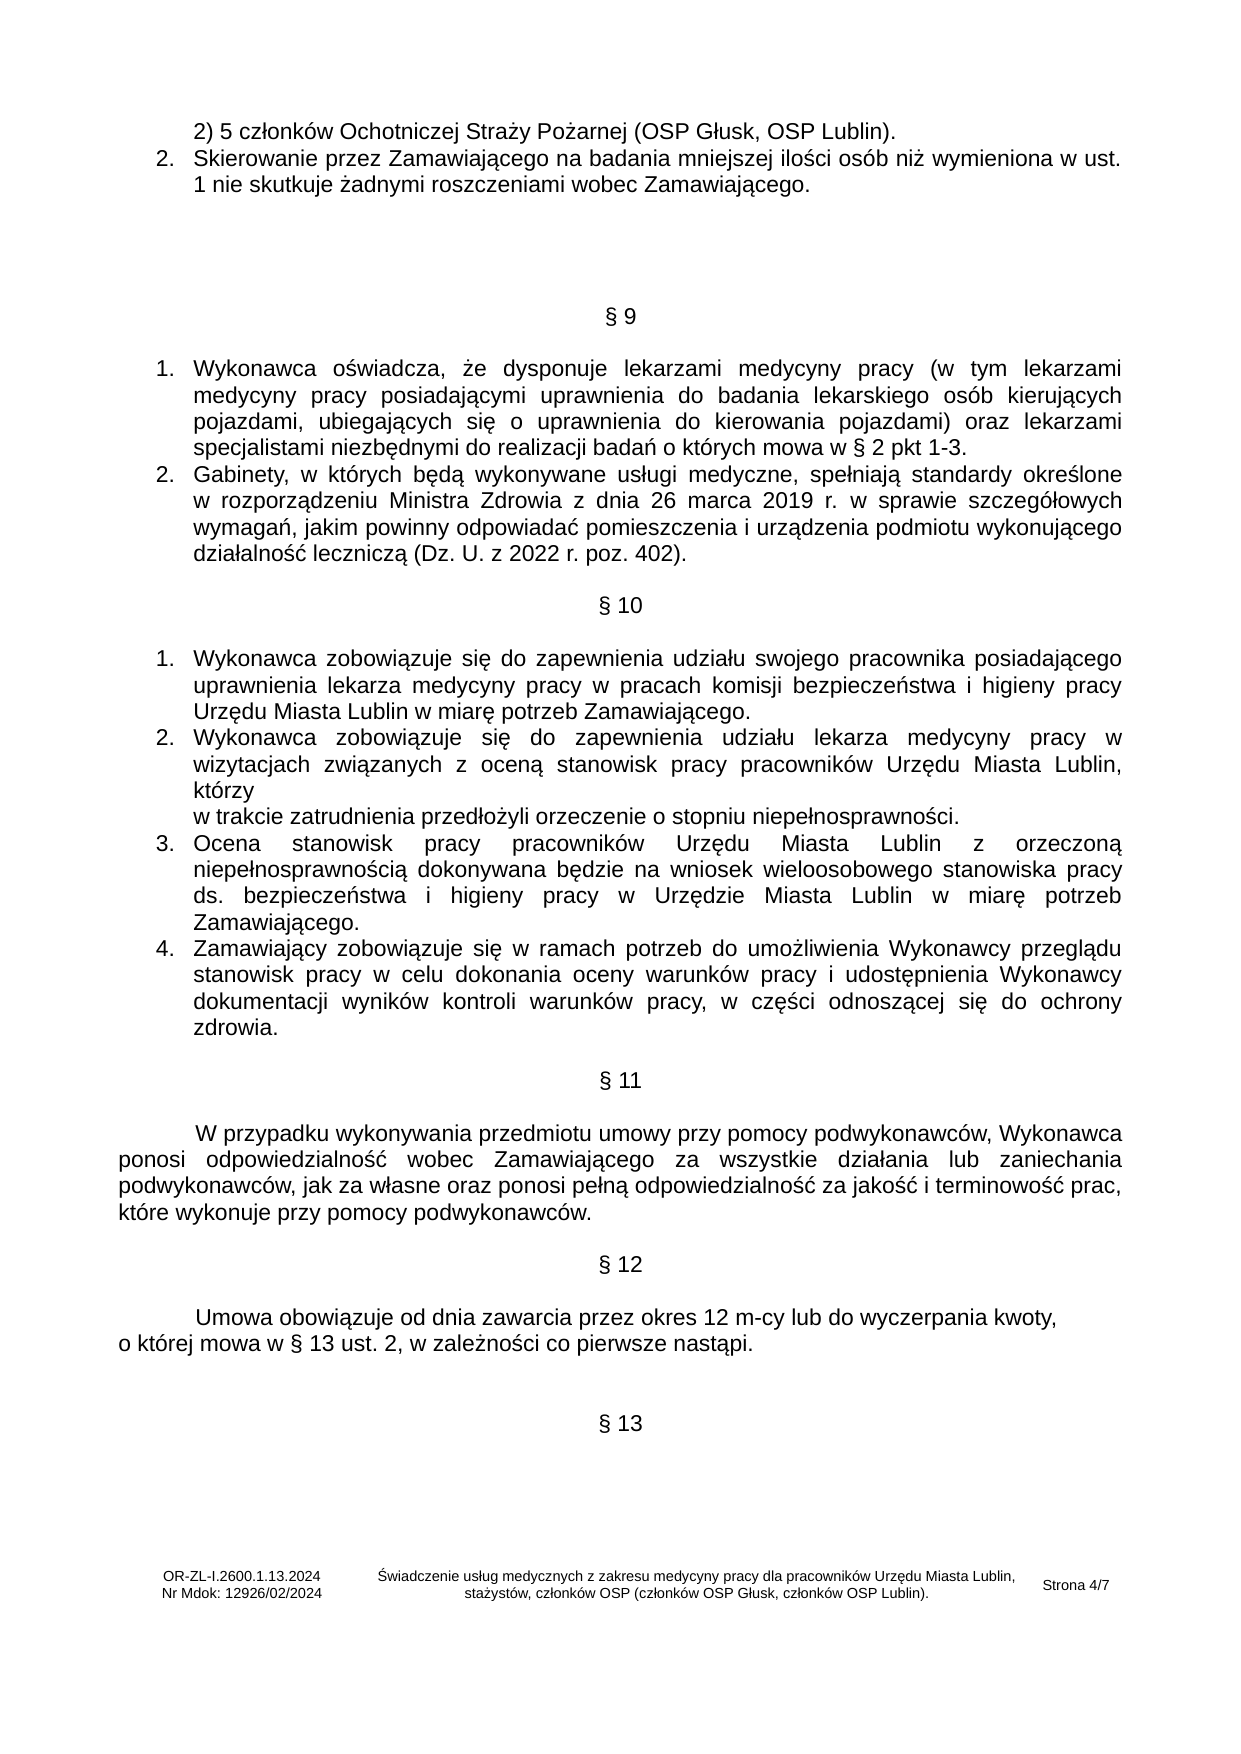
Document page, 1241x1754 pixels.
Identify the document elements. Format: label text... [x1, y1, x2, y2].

list Wykonawca zobowiązuje się do zapewnienia udziału lekarza medycyny pracy w wizytacjach związanych z oceną stanowisk pracy pracowników Urzędu Miasta Lublin, którzy w trakcie zatrudnienia przedłożyli orzeczenie o stopniu niepełnosprawności. [156, 724, 1123, 830]
list Wykonawca oświadcza, że dysponuje lekarzami medycyny pracy (w tym lekarzami medycyny pracy posiadającymi uprawnienia do badania lekarskiego osób kierujących pojazdami, ubiegających się o uprawnienia do kierowania pojazdami) oraz lekarzami specjalistami niezbędnymi do realizacji badań o których mowa w § 2 pkt 1-3. [156, 355, 1123, 461]
text § 13 [118, 1409, 1123, 1436]
list Gabinety, w których będą wykonywane usługi medyczne, spełniają standardy określone w rozporządzeniu Ministra Zdrowia z dnia 26 marca 2019 r. w sprawie szczegółowych wymagań, jakim powinny odpowiadać pomieszczenia i urządzenia podmiotu wykonującego działalność leczniczą (Dz. U. z 2022 r. poz. 402). [156, 461, 1123, 566]
list Zamawiający zobowiązuje się w ramach potrzeb do umożliwienia Wykonawcy przeglądu stanowisk pracy w celu dokonania oceny warunków pracy i udostępnienia Wykonawcy dokumentacji wyników kontroli warunków pracy, w części odnoszącej się do ochrony zdrowia. [156, 935, 1123, 1041]
text § 9 [118, 303, 1123, 329]
text § 12 [118, 1251, 1123, 1278]
text § 10 [118, 592, 1123, 619]
text W przypadku wykonywania przedmiotu umowy przy pomocy podwykonawców, Wykonawca ponosi odpowiedzialność wobec Zamawiającego za wszystkie działania lub zaniechania podwykonawców, jak za własne oraz ponosi pełną odpowiedzialność za jakość i terminowość prac, które wykonuje przy pomocy podwykonawców. [118, 1119, 1123, 1225]
list 2) 5 członków Ochotniczej Straży Pożarnej (OSP Głusk, OSP Lublin). [156, 118, 1123, 144]
list Skierowanie przez Zamawiającego na badania mniejszej ilości osób niż wymieniona w ust. 1 nie skutkuje żadnymi roszczeniami wobec Zamawiającego. [156, 144, 1123, 197]
list Ocena stanowisk pracy pracowników Urzędu Miasta Lublin z orzeczoną niepełnosprawnością dokonywana będzie na wniosek wieloosobowego stanowiska pracy ds. bezpieczeństwa i higieny pracy w Urzędzie Miasta Lublin w miarę potrzeb Zamawiającego. [156, 830, 1123, 935]
list Wykonawca zobowiązuje się do zapewnienia udziału swojego pracownika posiadającego uprawnienia lekarza medycyny pracy w pracach komisji bezpieczeństwa i higieny pracy Urzędu Miasta Lublin w miarę potrzeb Zamawiającego. [156, 645, 1123, 724]
text § 11 [118, 1067, 1123, 1093]
text Umowa obowiązuje od dnia zawarcia przez okres 12 m-cy lub do wyczerpania kwoty, o której mowa w § 13 ust. 2, w zależności co pierwsze nastąpi. [118, 1304, 1123, 1357]
